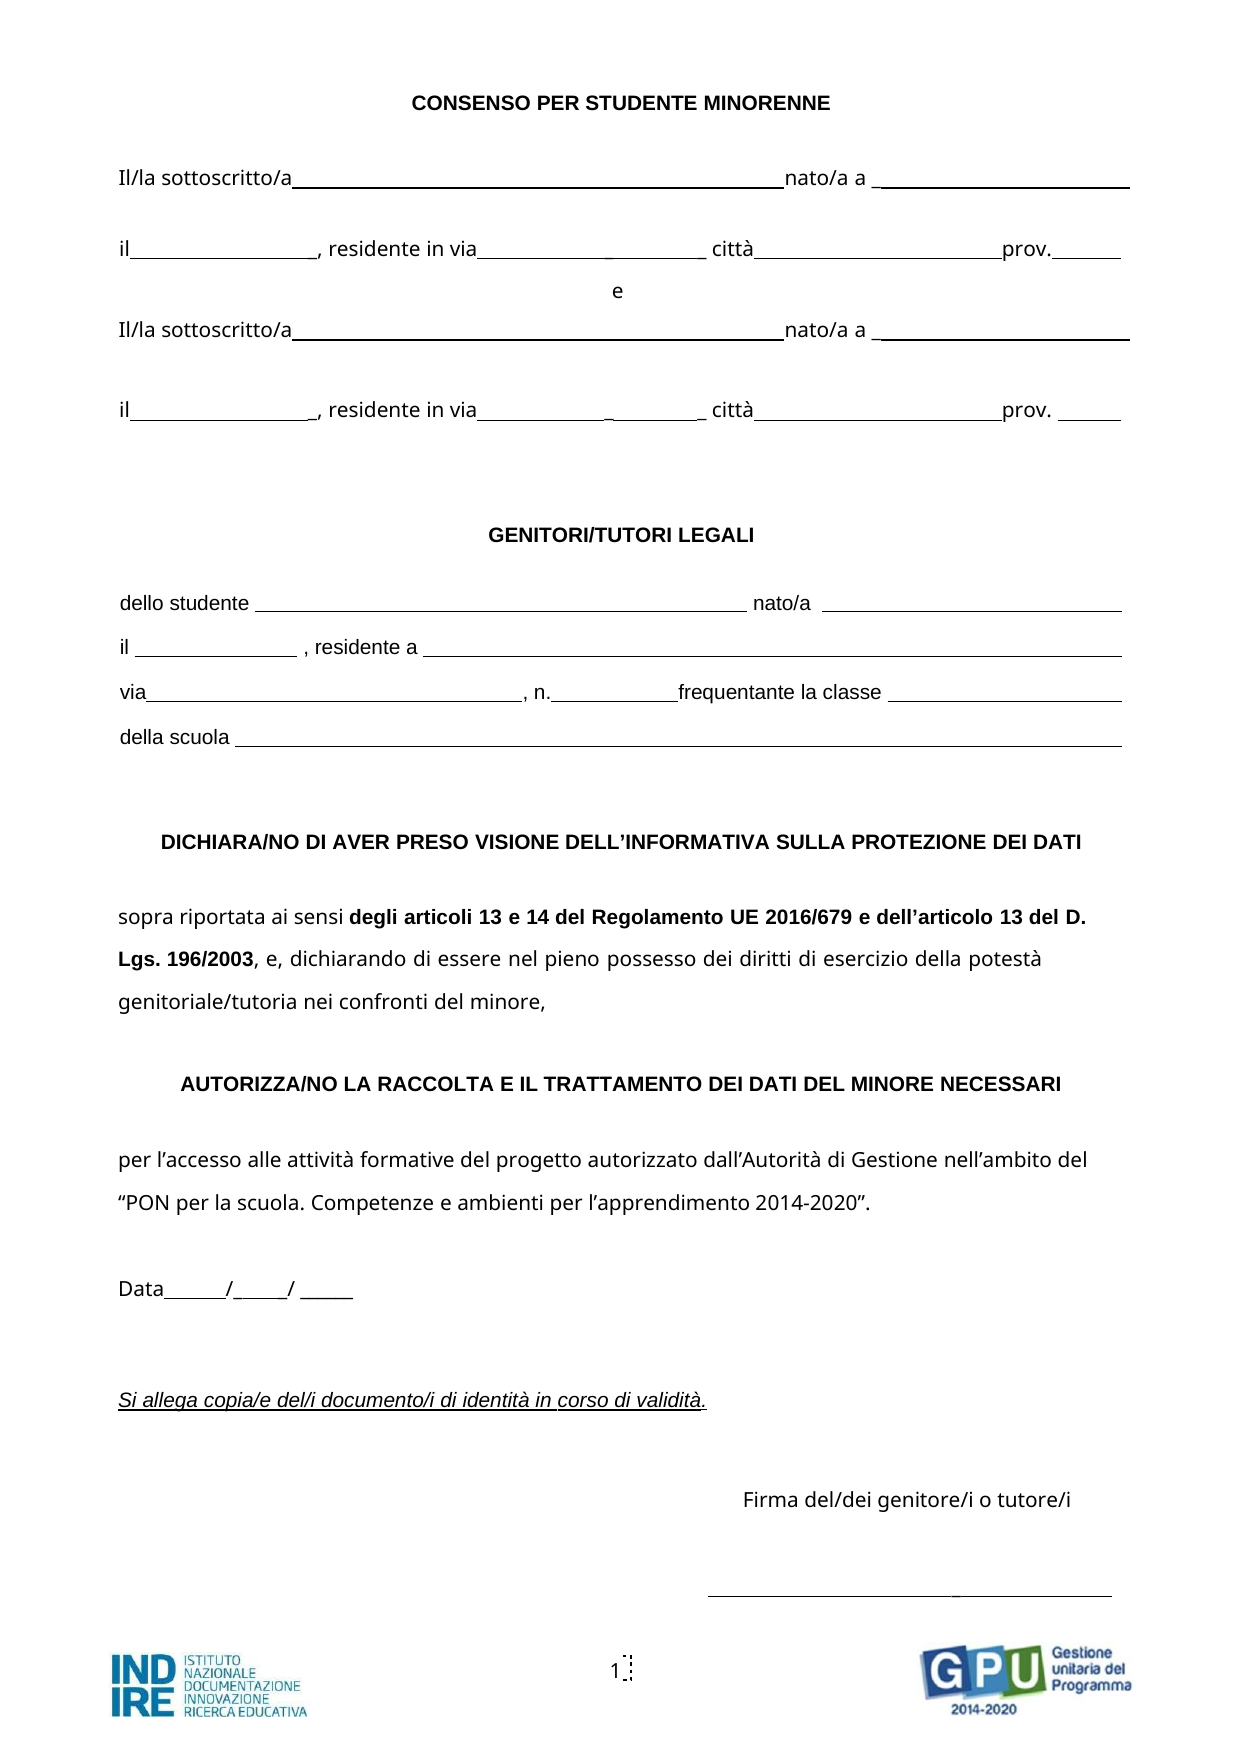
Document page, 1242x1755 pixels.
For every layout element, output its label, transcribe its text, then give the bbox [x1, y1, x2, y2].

subtitle AUTORIZZA/NO LA RACCOLTA E IL TRATTAMENTO DEI DATI DEL MINORE NECESSARI [118, 1072, 1123, 1096]
text Si allega copia/e del/i documento/i di identità in corso di validità. [118, 1388, 1183, 1412]
text Firma del/dei genitore/i o tutore/i [743, 1486, 1183, 1514]
text per l’accesso alle attività formative del progetto autorizzato dall’Autorità di Gestione nell’ambito del “PON per la scuola. Competenze e ambienti per l’apprendimento 2014-2020”. [118, 1146, 1132, 1217]
text il _, residente in via _ _ città prov. [60, 396, 1180, 424]
subtitle il , residente a [119, 635, 1124, 659]
subtitle via , n. frequentante la classe [119, 680, 1124, 704]
text Il/la sottoscritto/a nato/a a _ [65, 163, 1183, 192]
subtitle CONSENSO PER STUDENTE MINORENNE [147, 91, 1095, 115]
subtitle GENITORI/TUTORI LEGALI [147, 523, 1095, 547]
subtitle dello studente nato/a [119, 590, 1123, 614]
text Data /_ _/ [118, 1274, 1183, 1302]
subtitle della scuola [119, 725, 1124, 773]
text _ [708, 1572, 1183, 1600]
subtitle DICHIARA/NO DI AVER PRESO VISIONE DELL’INFORMATIVA SULLA PROTEZIONE DEI DATI [118, 830, 1123, 854]
text Il/la sottoscritto/a nato/a a _ [65, 319, 1183, 342]
text sopra riportata ai sensi degli articoli 13 e 14 del Regolamento UE 2016/679 e dell’articolo 13 del D. Lgs. 196/2003, e, dichiarando di essere nel pieno possesso dei diritti di esercizio della potestà genitoriale/tutoria nei confronti del minore, [118, 902, 1132, 1016]
text il _, residente in via _ _ città prov. e [118, 234, 1122, 305]
